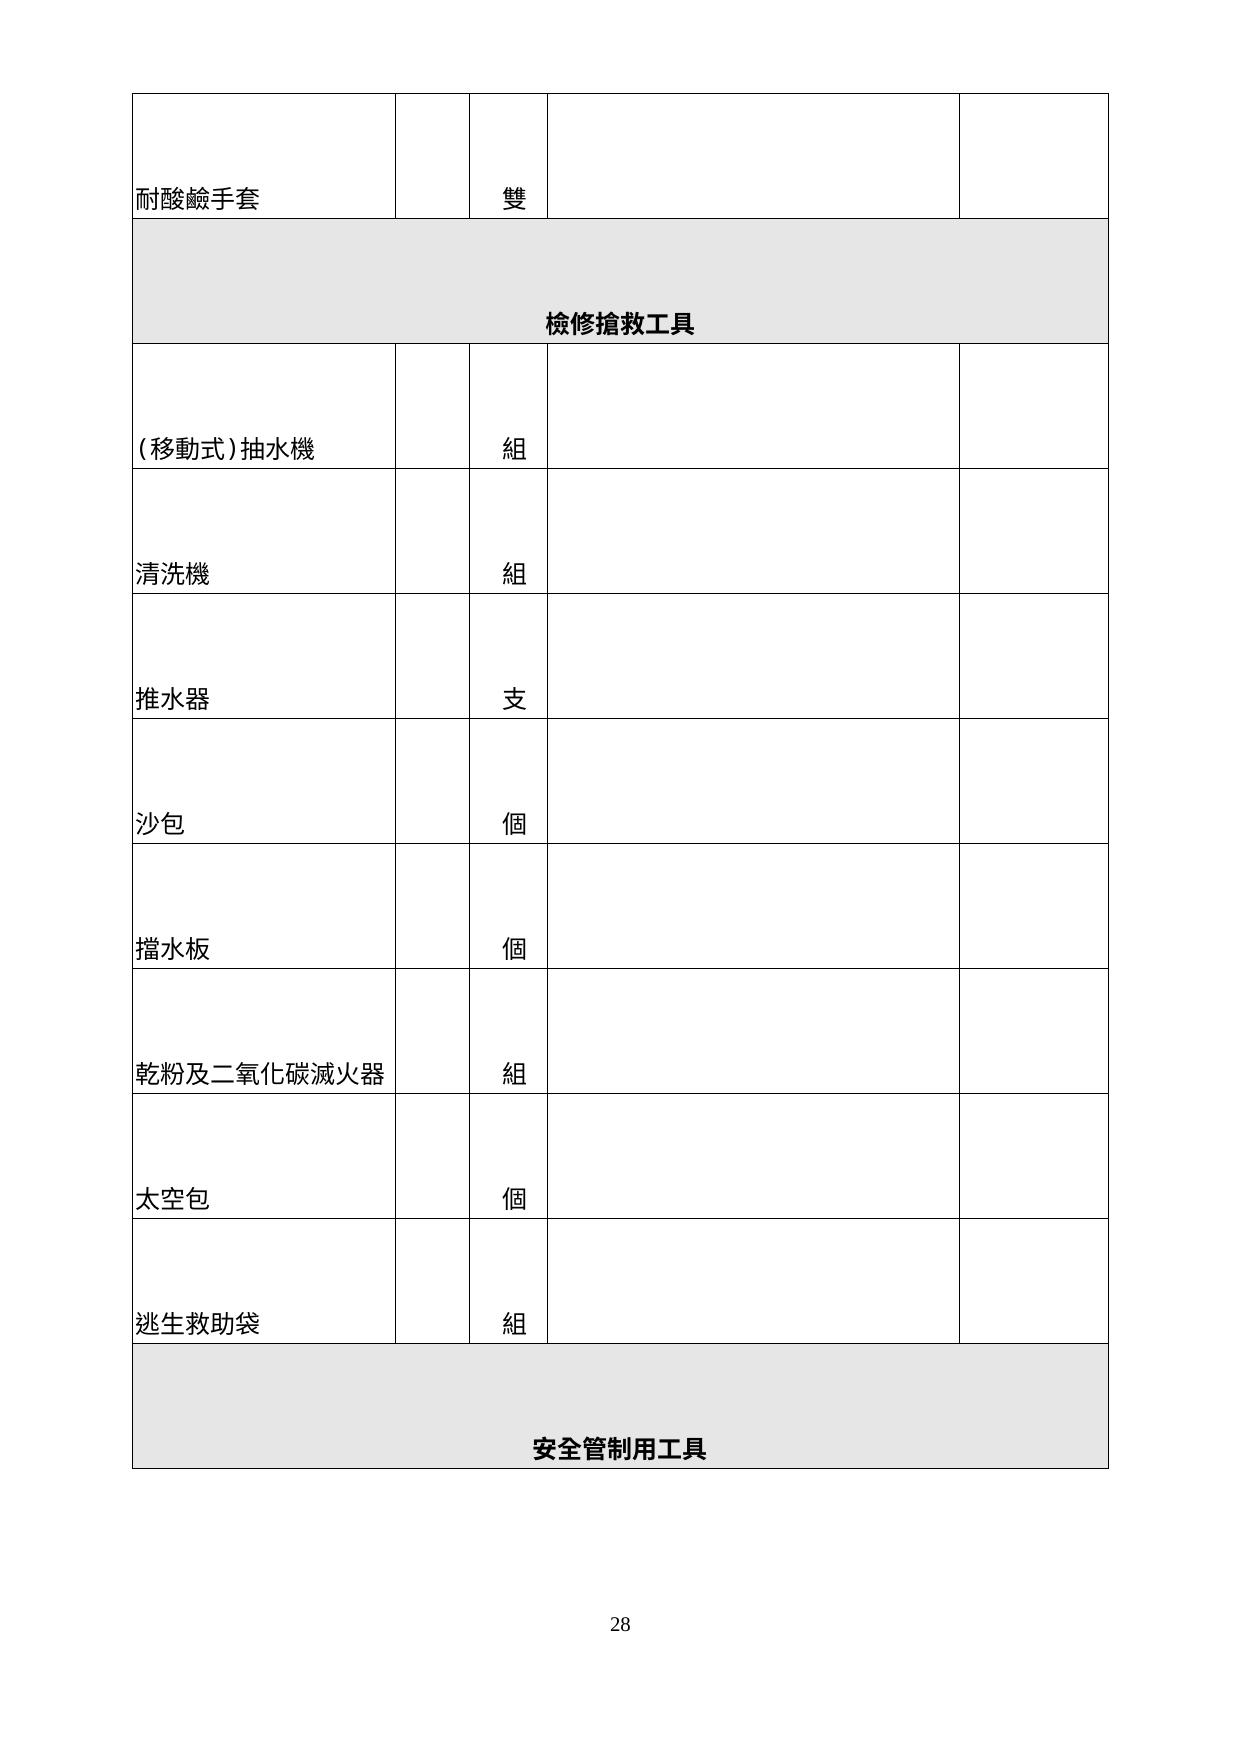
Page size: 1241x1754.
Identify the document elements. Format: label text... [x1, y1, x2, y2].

table_cell 支 [470, 594, 547, 718]
table_cell [960, 344, 1108, 468]
table_cell [548, 94, 959, 218]
table_cell [960, 1219, 1108, 1343]
table_cell [548, 469, 959, 593]
table_cell [396, 1094, 469, 1218]
table_cell 組 [470, 469, 547, 593]
table_cell 雙 [470, 94, 547, 218]
table_cell [960, 844, 1108, 968]
table_cell 個 [470, 1094, 547, 1218]
table_cell [960, 1094, 1108, 1218]
table_cell (移動式)抽水機 [133, 344, 395, 468]
table_cell [396, 719, 469, 843]
table_cell 太空包 [133, 1094, 395, 1218]
table_cell 逃生救助袋 [133, 1219, 395, 1343]
table_cell [548, 344, 959, 468]
table_cell [960, 969, 1108, 1093]
table_cell [548, 719, 959, 843]
table_cell [396, 469, 469, 593]
table_cell [960, 719, 1108, 843]
table_cell 耐酸鹼手套 [133, 94, 395, 218]
table_cell 組 [470, 344, 547, 468]
table_cell 乾粉及二氧化碳滅火器 [133, 969, 395, 1093]
table_cell 個 [470, 844, 547, 968]
table_cell 個 [470, 719, 547, 843]
table_cell 檢修搶救工具 [133, 219, 1108, 343]
table_cell [548, 594, 959, 718]
table_cell [548, 1219, 959, 1343]
table_cell [396, 594, 469, 718]
table_cell [396, 969, 469, 1093]
table_cell [960, 94, 1108, 218]
table_cell 組 [470, 1219, 547, 1343]
table_cell 沙包 [133, 719, 395, 843]
table_cell 擋水板 [133, 844, 395, 968]
table_cell [960, 594, 1108, 718]
table_cell [548, 1094, 959, 1218]
table_cell [396, 844, 469, 968]
table_cell [960, 469, 1108, 593]
table_cell 清洗機 [133, 469, 395, 593]
table_cell 推水器 [133, 594, 395, 718]
table_cell [396, 344, 469, 468]
table_cell [548, 969, 959, 1093]
table_cell 安全管制用工具 [133, 1344, 1108, 1468]
table_cell [396, 1219, 469, 1343]
table_cell [548, 844, 959, 968]
table_cell [396, 94, 469, 218]
table_cell 組 [470, 969, 547, 1093]
